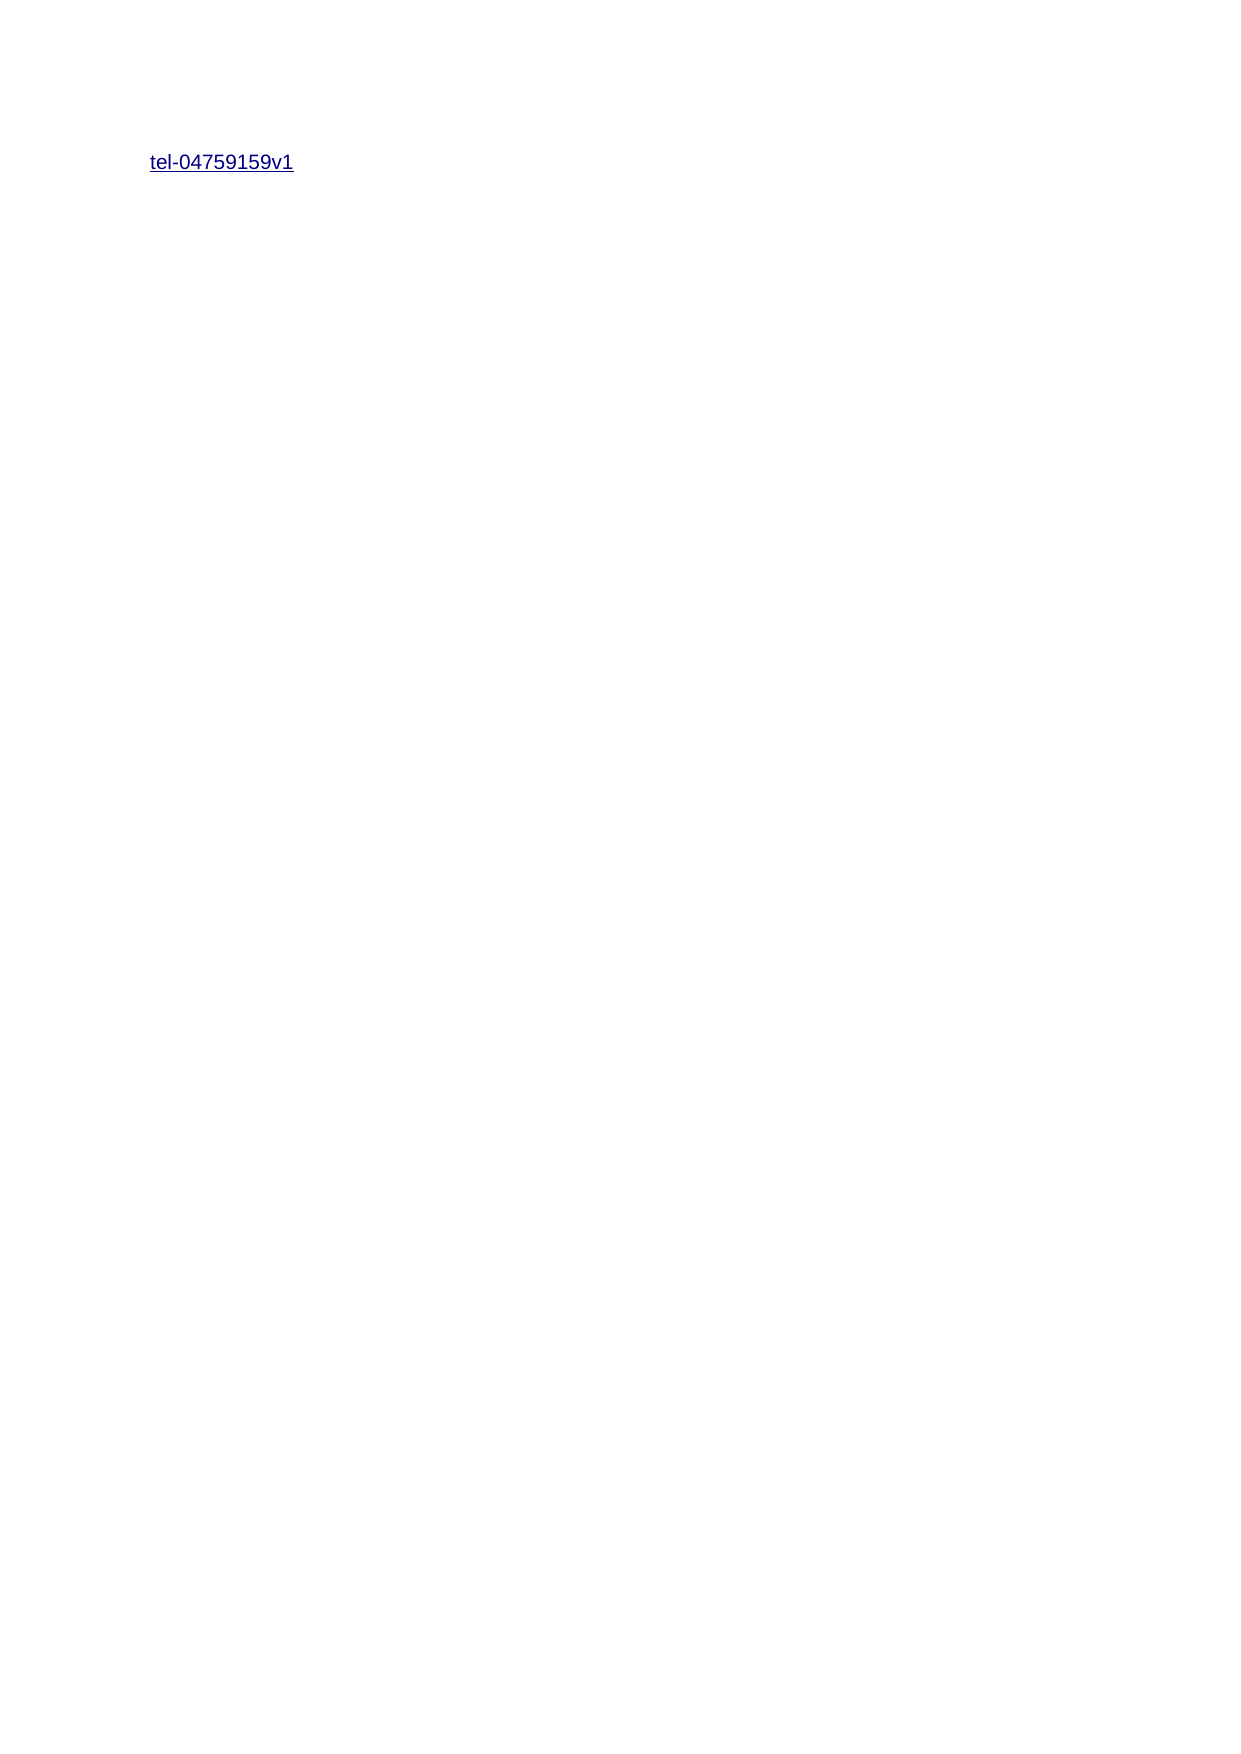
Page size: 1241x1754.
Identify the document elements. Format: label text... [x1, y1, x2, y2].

table_header tel-04759159v1 [150, 150, 1090, 174]
